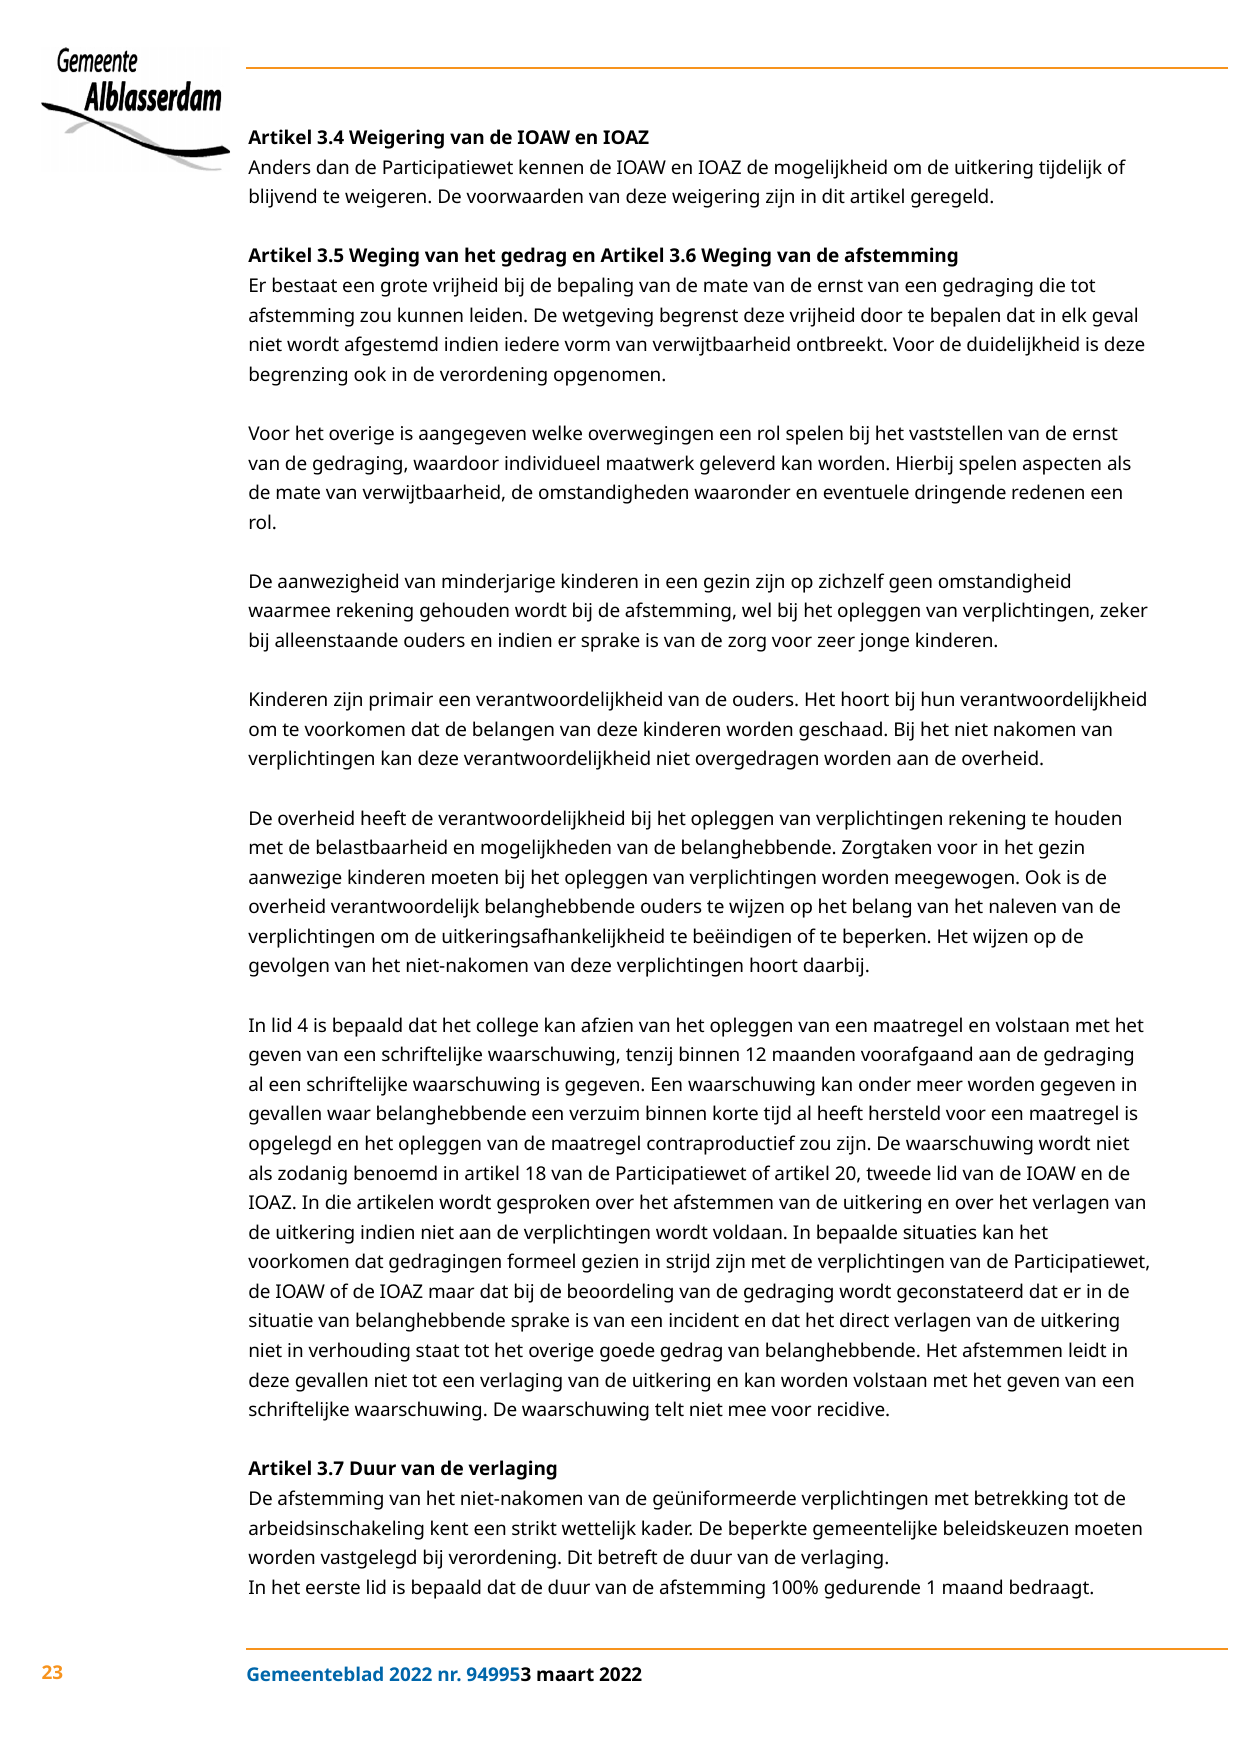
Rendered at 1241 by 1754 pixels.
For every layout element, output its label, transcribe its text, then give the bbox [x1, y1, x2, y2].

text Artikel 3.4 Weigering van de IOAW en IOAZ [248, 124, 1152, 150]
text Artikel 3.5 Weging van het gedrag en Artikel 3.6 Weging van de afstemming [248, 243, 1152, 268]
picture [41, 47, 231, 172]
text De overheid heeft de verantwoordelijkheid bij het opleggen van verplichtingen rekening te houden met de belastbaarheid en mogelijkheden van de belanghebbende. Zorgtaken voor in het gezin aanwezige kinderen moeten bij het opleggen van verplichtingen worden meegewogen. Ook is de overheid verantwoordelijk belanghebbende ouders te wijzen op het belang van het naleven van de verplichtingen om de uitkeringsafhankelijkheid te beëindigen of te beperken. Het wijzen op de gevolgen van het niet-nakomen van deze verplichtingen hoort daarbij. [248, 805, 1152, 978]
text Anders dan de Participatiewet kennen de IOAW en IOAZ de mogelijkheid om de uitkering tijdelijk of blijvend te weigeren. De voorwaarden van deze weigering zijn in dit artikel geregeld. [248, 154, 1152, 209]
text Er bestaat een grote vrijheid bij de bepaling van de mate van de ernst van een gedraging die tot afstemming zou kunnen leiden. De wetgeving begrenst deze vrijheid door te bepalen dat in elk geval niet wordt afgestemd indien iedere vorm van verwijtbaarheid ontbreekt. Voor de duidelijkheid is deze begrenzing ook in de verordening opgenomen. [248, 272, 1152, 387]
text Voor het overige is aangegeven welke overwegingen een rol spelen bij het vaststellen van de ernst van de gedraging, waardoor individueel maatwerk geleverd kan worden. Hierbij spelen aspecten als de mate van verwijtbaarheid, de omstandigheden waaronder en eventuele dringende redenen een rol. [248, 420, 1152, 535]
text Kinderen zijn primair een verantwoordelijkheid van de ouders. Het hoort bij hun verantwoordelijkheid om te voorkomen dat de belangen van deze kinderen worden geschaad. Bij het niet nakomen van verplichtingen kan deze verantwoordelijkheid niet overgedragen worden aan de overheid. [248, 686, 1152, 771]
text De aanwezigheid van minderjarige kinderen in een gezin zijn op zichzelf geen omstandigheid waarmee rekening gehouden wordt bij de afstemming, wel bij het opleggen van verplichtingen, zeker bij alleenstaande ouders en indien er sprake is van de zorg voor zeer jonge kinderen. [248, 568, 1152, 653]
text De afstemming van het niet-nakomen van de geüniformeerde verplichtingen met betrekking tot de arbeidsinschakeling kent een strikt wettelijk kader. De beperkte gemeentelijke beleidskeuzen moeten worden vastgelegd bij verordening. Dit betreft de duur van de verlaging. [248, 1485, 1152, 1570]
text In het eerste lid is bepaald dat de duur van de afstemming 100% gedurende 1 maand bedraagt. [248, 1574, 1152, 1600]
text Artikel 3.7 Duur van de verlaging [248, 1456, 1152, 1481]
text In lid 4 is bepaald dat het college kan afzien van het opleggen van een maatregel en volstaan met het geven van een schriftelijke waarschuwing, tenzij binnen 12 maanden voorafgaand aan de gedraging al een schriftelijke waarschuwing is gegeven. Een waarschuwing kan onder meer worden gegeven in gevallen waar belanghebbende een verzuim binnen korte tijd al heeft hersteld voor een maatregel is opgelegd en het opleggen van de maatregel contraproductief zou zijn. De waarschuwing wordt niet als zodanig benoemd in artikel 18 van de Participatiewet of artikel 20, tweede lid van de IOAW en de IOAZ. In die artikelen wordt gesproken over het afstemmen van de uitkering en over het verlagen van de uitkering indien niet aan de verplichtingen wordt voldaan. In bepaalde situaties kan het voorkomen dat gedragingen formeel gezien in strijd zijn met de verplichtingen van de Participatiewet, de IOAW of de IOAZ maar dat bij de beoordeling van de gedraging wordt geconstateerd dat er in de situatie van belanghebbende sprake is van een incident en dat het direct verlagen van de uitkering niet in verhouding staat tot het overige goede gedrag van belanghebbende. Het afstemmen leidt in deze gevallen niet tot een verlaging van de uitkering en kan worden volstaan met het geven van een schriftelijke waarschuwing. De waarschuwing telt niet mee voor recidive. [248, 1012, 1152, 1422]
